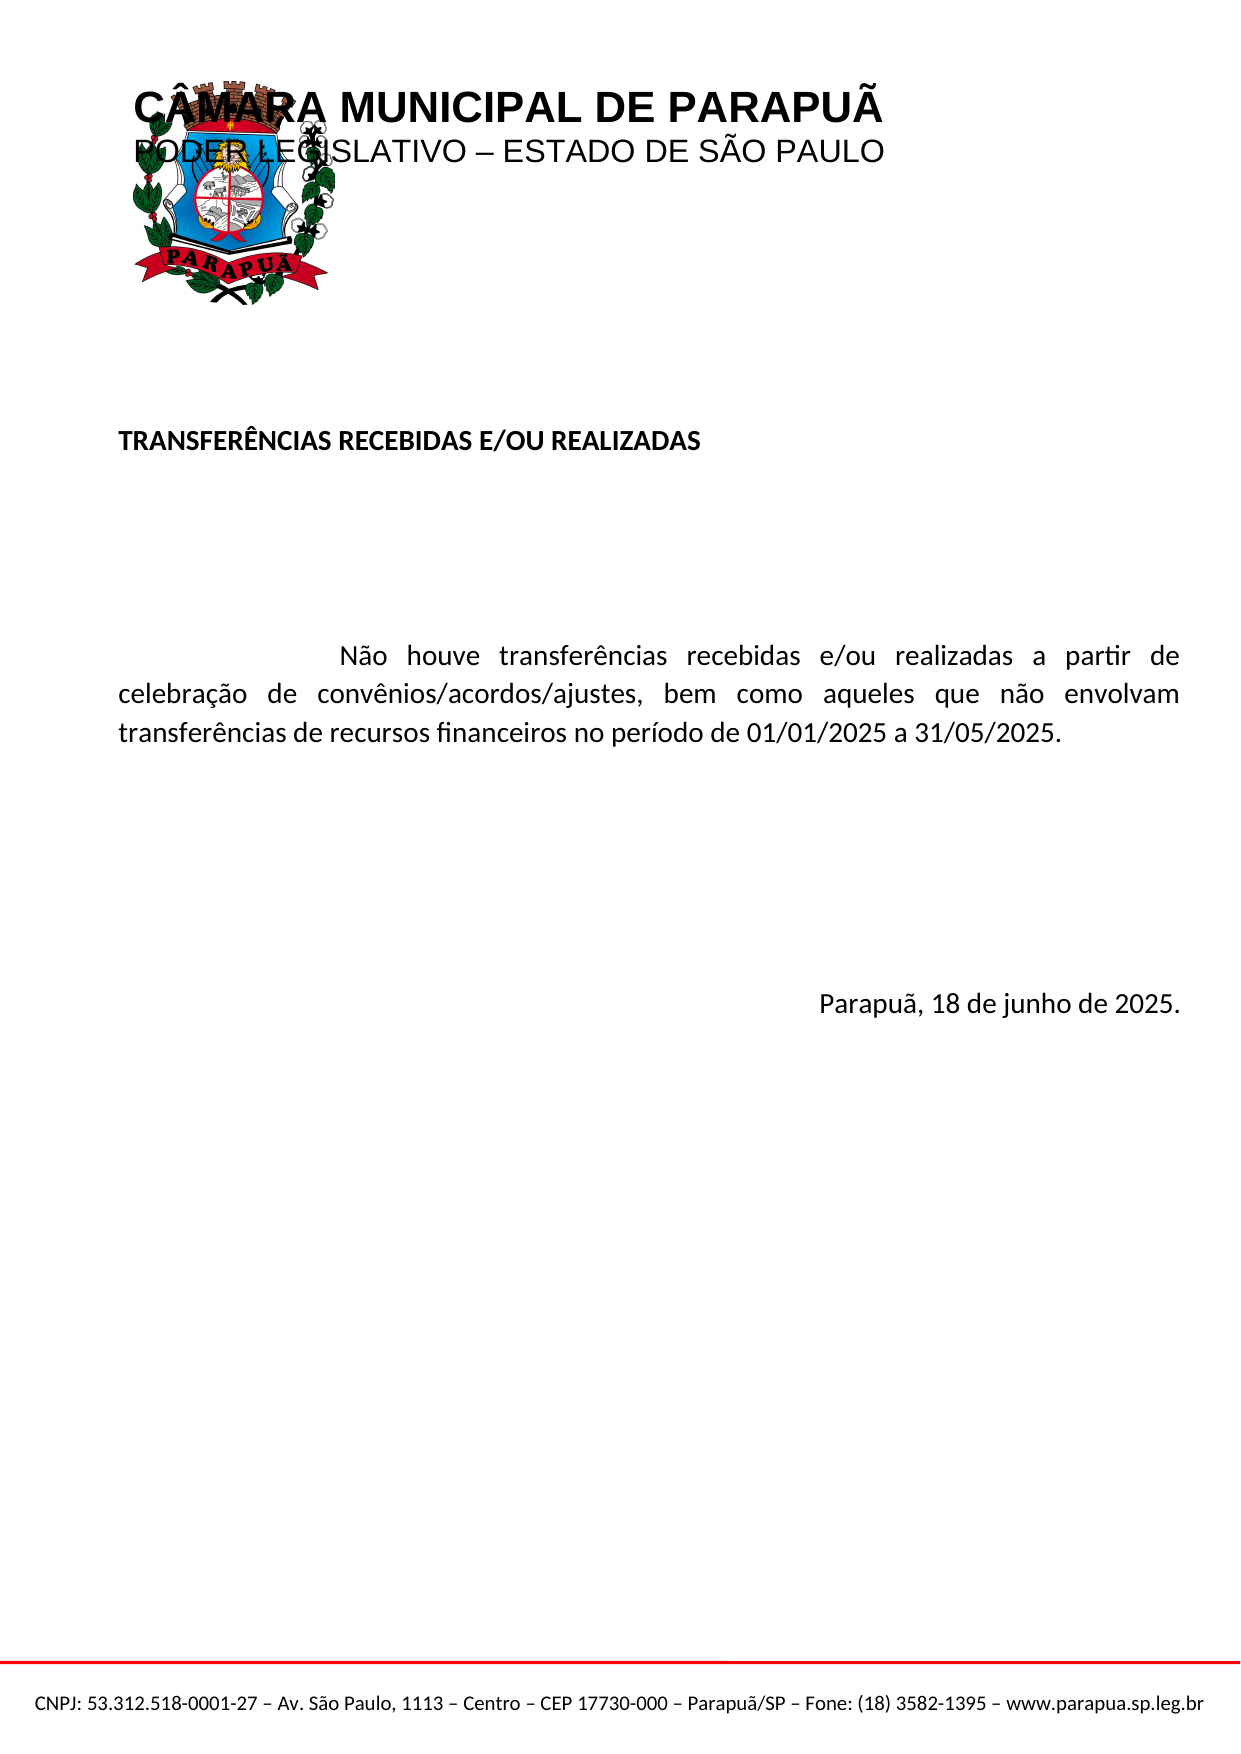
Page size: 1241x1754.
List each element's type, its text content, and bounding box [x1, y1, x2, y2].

text Parapuã, 18 de junho de 2025. [118, 985, 1181, 1021]
subtitle TRANSFERÊNCIAS RECEBIDAS E/OU REALIZADAS [118, 422, 1181, 458]
picture [133, 81, 336, 305]
subtitle Não houve transferências recebidas e/ou realizadas a partir de celebração de convênios/acordos/ajustes, bem como aqueles que não envolvam transferências de recursos financeiros no período de 01/01/2025 a 31/05/2025. [118, 637, 1181, 749]
